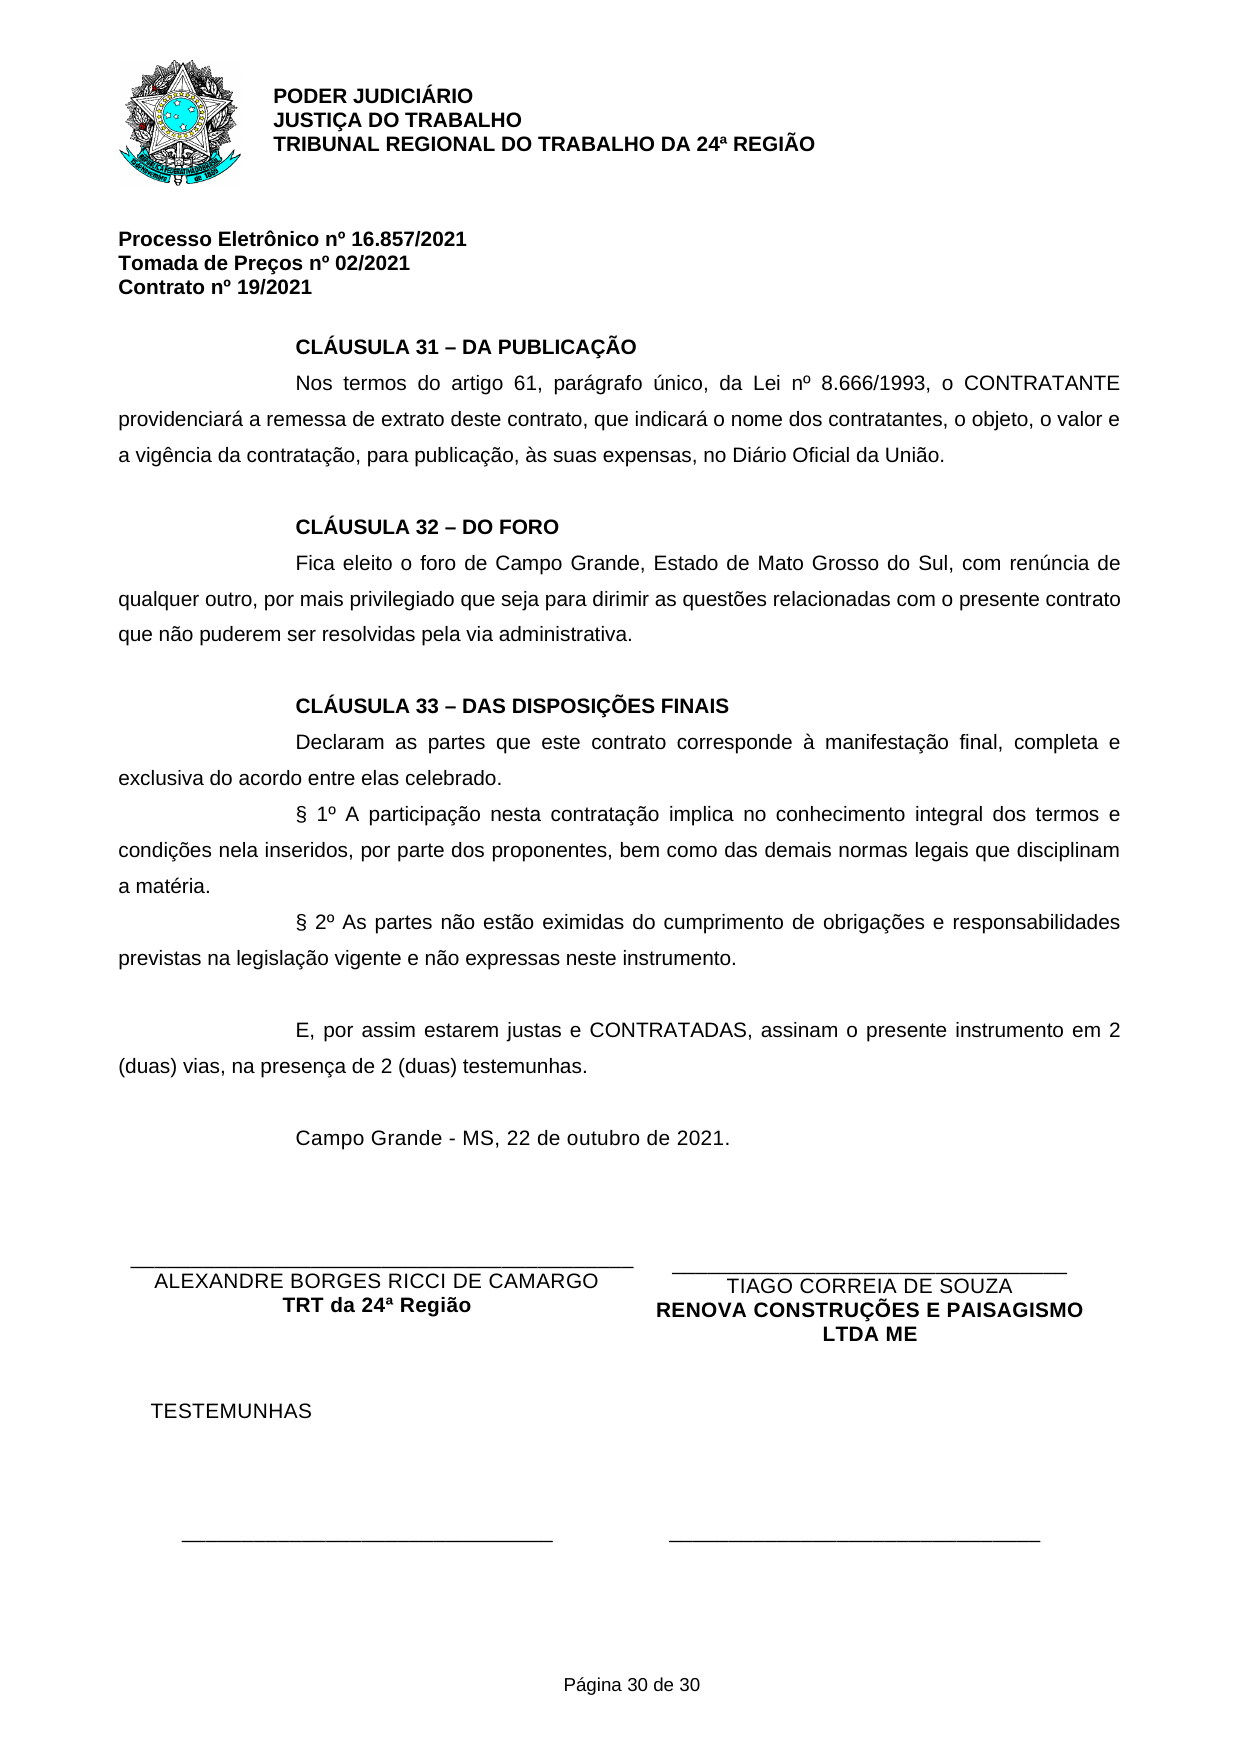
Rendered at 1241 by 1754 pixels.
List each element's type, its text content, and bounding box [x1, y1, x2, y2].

table_cell _______________________________ [620, 1447, 1107, 1591]
table_cell _______________________________ [133, 1447, 620, 1591]
table_header _________________________________ TIAGO CORREIA DE SOUZA RENOVA CONSTRUÇÕES E PAISAGISMO LTDA ME [650, 1197, 1107, 1351]
text CLÁUSULA 32 – DO FORO [118, 514, 1122, 538]
text § 1º A participação nesta contratação implica no conhecimento integral dos termos e condições nela inseridos, por parte dos proponentes, bem como das demais normas legais que disciplinam a matéria. [118, 802, 1122, 898]
text E, por assim estarem justas e CONTRATADAS, assinam o presente instrumento em 2 (duas) vias, na presença de 2 (duas) testemunhas. [118, 1018, 1122, 1077]
text CLÁUSULA 33 – DAS DISPOSIÇÕES FINAIS [118, 694, 1122, 718]
text Nos termos do artigo 61, parágrafo único, da Lei nº 8.666/1993, o CONTRATANTE providenciará a remessa de extrato deste contrato, que indicará o nome dos contratantes, o objeto, o valor e a vigência da contratação, para publicação, às suas expensas, no Diário Oficial da União. [118, 371, 1122, 467]
text § 2º As partes não estão eximidas do cumprimento de obrigações e responsabilidades previstas na legislação vigente e não expressas neste instrumento. [118, 910, 1122, 970]
text Fica eleito o foro de Campo Grande, Estado de Mato Grosso do Sul, com renúncia de qualquer outro, por mais privilegiado que seja para dirimir as questões relacionadas com o presente contrato que não puderem ser resolvidas pela via administrativa. [118, 550, 1122, 646]
picture [118, 59, 243, 186]
table_header TESTEMUNHAS [133, 1375, 1107, 1447]
text Declaram as partes que este contrato corresponde à manifestação final, completa e exclusiva do acordo entre elas celebrado. [118, 730, 1122, 790]
table_header __________________________________________ ALEXANDRE BORGES RICCI DE CAMARGO TRT da 24ª Região [133, 1197, 650, 1351]
text CLÁUSULA 31 – DA PUBLICAÇÃO [118, 335, 1122, 359]
text Campo Grande - MS, 22 de outubro de 2021. [118, 1125, 1122, 1149]
